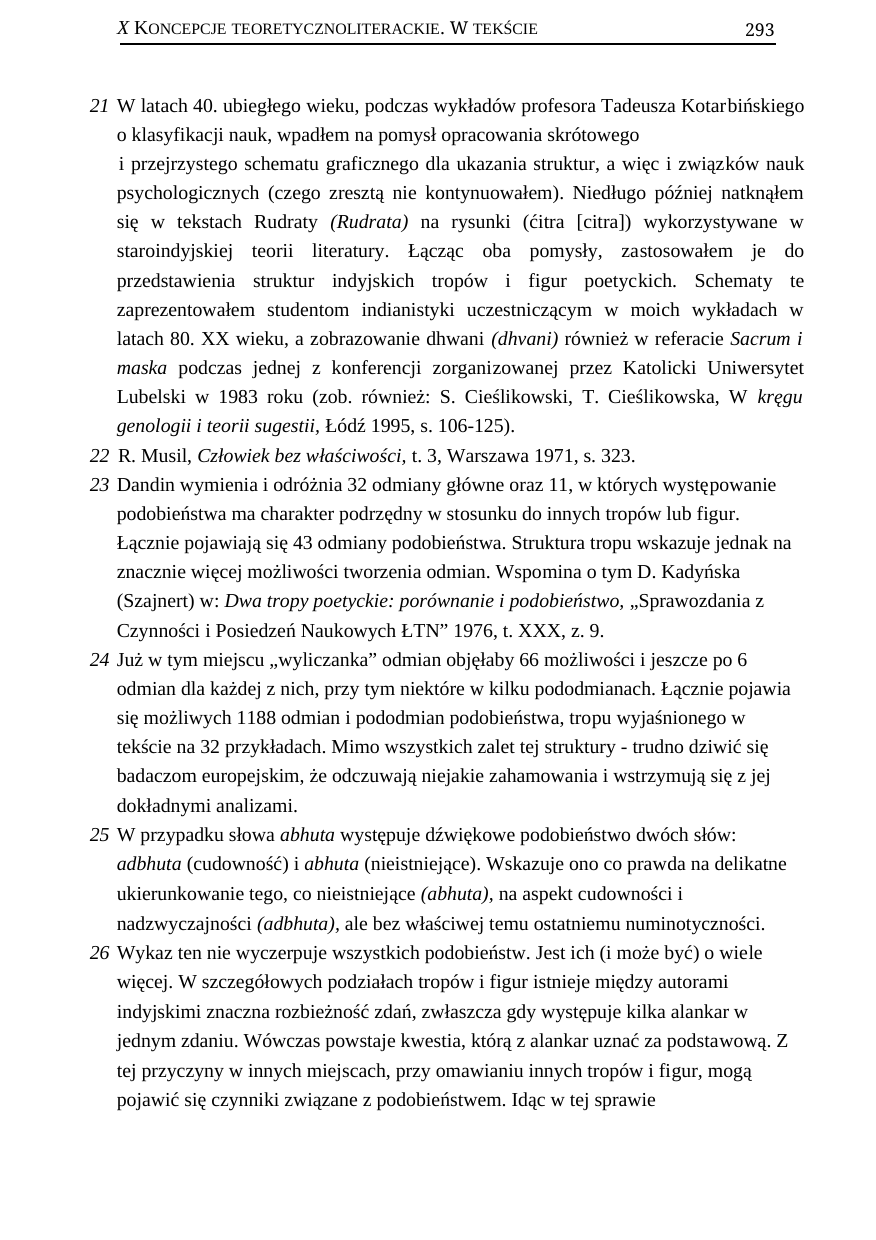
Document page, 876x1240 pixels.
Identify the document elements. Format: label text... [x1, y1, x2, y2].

list W przypadku słowa abhuta występuje dźwiękowe podobieństwo dwóch słów: adbhuta (cudowność) i abhuta (nieistniejące). Wskazuje ono co praw­da na delikatne ukierunkowanie tego, co nieistniejące (abhuta), na aspekt cu­downości i nadzwyczajności (adbhuta), ale bez właściwej temu ostatniemu numinotyczności. [89, 823, 804, 934]
list Już w tym miejscu „wyliczanka” odmian objęłaby 66 możliwości i jeszcze po 6 odmian dla każdej z nich, przy tym niektóre w kilku pododmianach. Łącznie pojawia się możliwych 1188 odmian i pododmian podobieństwa, tro­pu wyjaśnionego w tekście na 32 przykładach. Mimo wszystkich zalet tej struktury - trudno dziwić się badaczom europejskim, że odczuwają niejakie zahamowania i wstrzymują się z jej dokładnymi analizami. [89, 648, 804, 816]
text X Koncepcje teoretycznoliterackie. W tekście [117, 16, 580, 40]
list R. Musil, Człowiek bez właściwości, t. 3, Warszawa 1971, s. 323. [71, 443, 804, 466]
text 293 [745, 17, 778, 42]
list Dandin wymienia i odróżnia 32 odmiany główne oraz 11, w których wystę­powanie podobieństwa ma charakter podrzędny w stosunku do innych tropów lub figur. Łącznie pojawiają się 43 odmiany podobieństwa. Struktura tropu wskazuje jednak na znacznie więcej możliwości tworzenia odmian. Wspo­mina o tym D. Kadyńska (Szajnert) w: Dwa tropy poetyckie: porównanie i podobieństwo, „Sprawozdania z Czynności i Posiedzeń Naukowych ŁTN” 1976, t. XXX, z. 9. [89, 473, 804, 641]
text i przejrzystego schematu graficznego dla ukazania struktur, a więc i związ­ków nauk psychologicznych (czego zresztą nie kontynuowałem). Niedługo później natknąłem się w tekstach Rudraty (Rudrata) na rysunki (ćitra [citra]) wykorzystywane w staroindyjskiej teorii literatury. Łącząc oba pomysły, za­stosowałem je do przedstawienia struktur indyjskich tropów i figur poetyc­kich. Schematy te zaprezentowałem studentom indianistyki uczestniczącym w moich wykładach w latach 80. XX wieku, a zobrazowanie dhwani (dhvani) również w referacie Sacrum i maska podczas jednej z konferencji zorgani­zowanej przez Katolicki Uniwersytet Lubelski w 1983 roku (zob. również: S. Cieślikowski, T. Cieślikowska, W kręgu genologii i teorii sugestii, Łódź 1995, s. 106-125). [117, 152, 804, 437]
list Wykaz ten nie wyczerpuje wszystkich podobieństw. Jest ich (i może być) o wie­le więcej. W szczegółowych podziałach tropów i figur istnieje między autorami indyjskimi znaczna rozbieżność zdań, zwłaszcza gdy występuje kilka alankar w jednym zdaniu. Wówczas powstaje kwestia, którą z alankar uznać za podsta­wową. Z tej przyczyny w innych miejscach, przy omawianiu innych tropów i fi­gur, mogą pojawić się czynniki związane z podobieństwem. Idąc w tej sprawie [89, 941, 804, 1111]
list W latach 40. ubiegłego wieku, podczas wykładów profesora Tadeusza Kotar­bińskiego o klasyfikacji nauk, wpadłem na pomysł opracowania skrótowego [89, 93, 804, 146]
